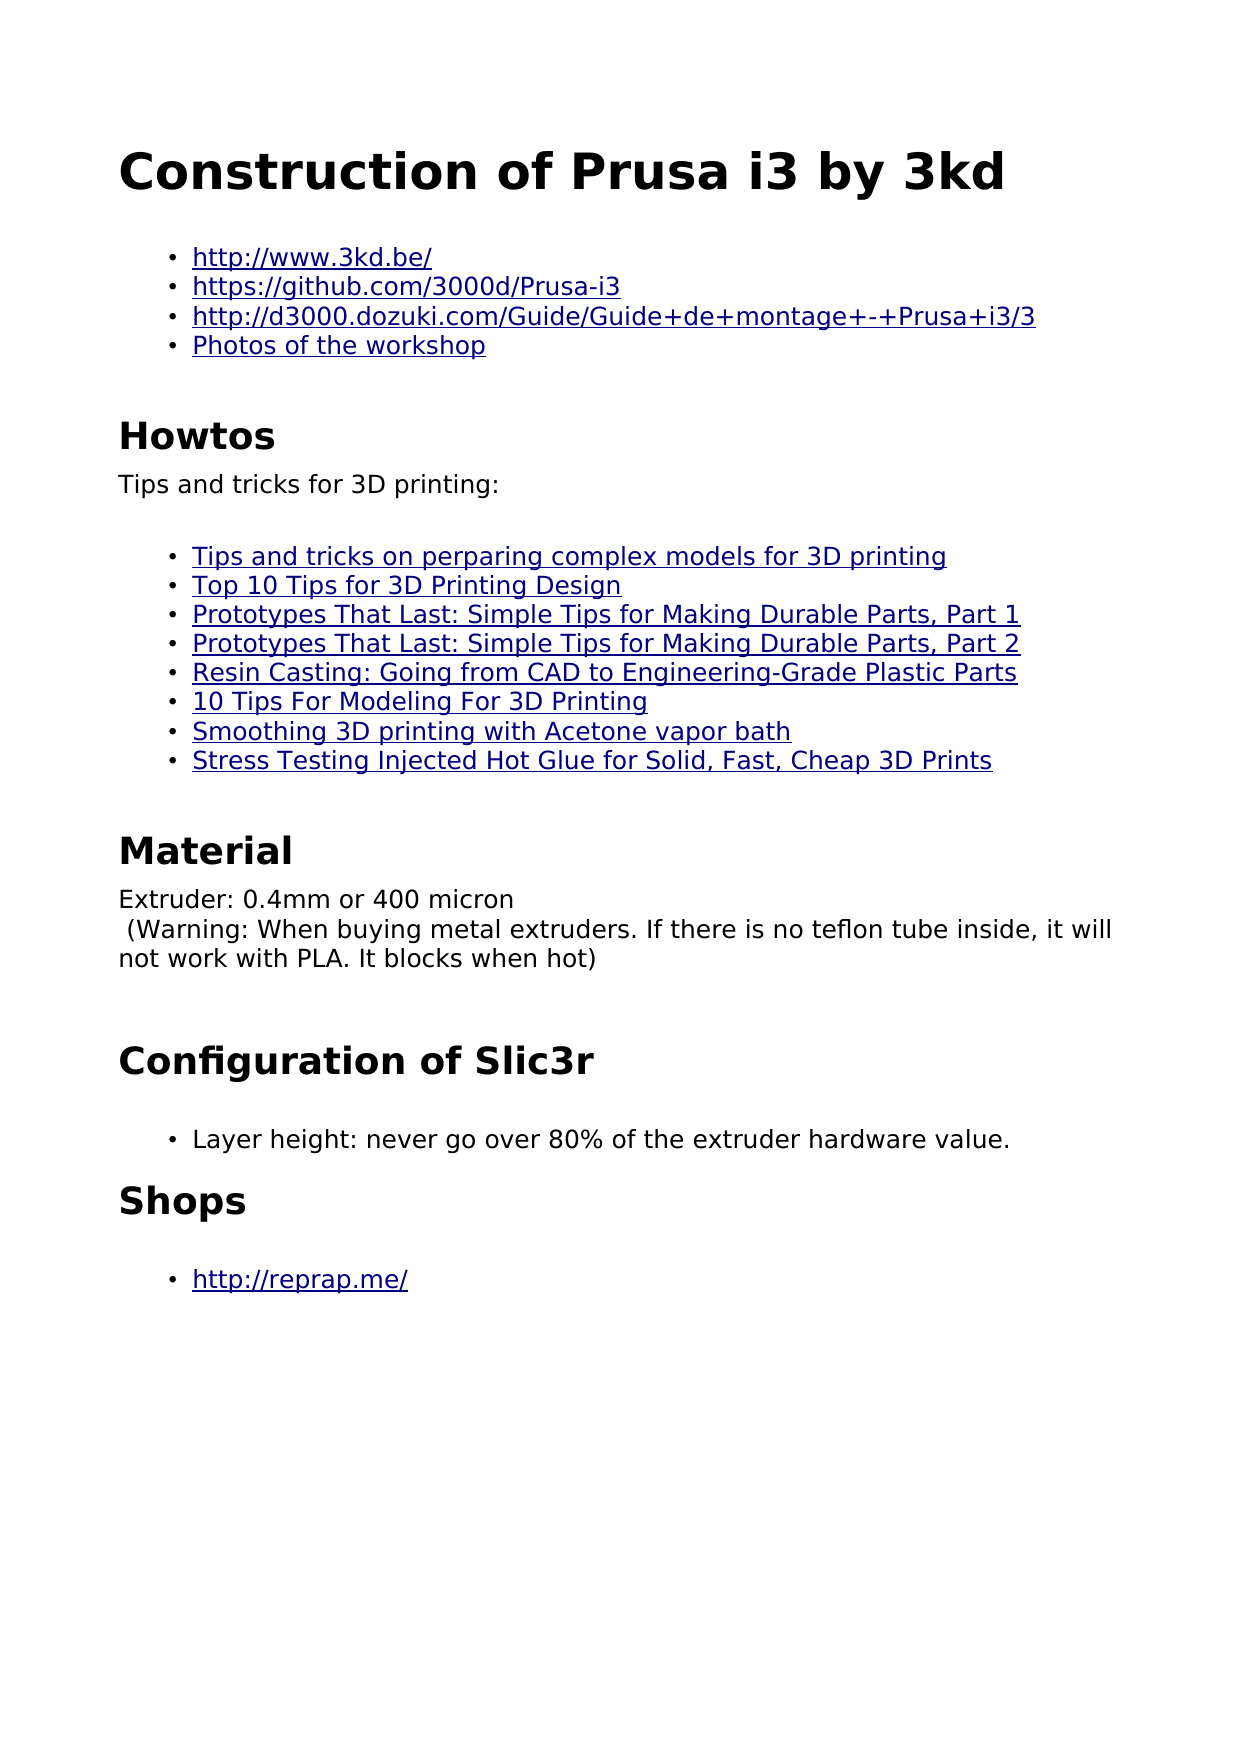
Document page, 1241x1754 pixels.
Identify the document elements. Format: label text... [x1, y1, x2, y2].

subtitle Construction of Prusa i3 by 3kd [118, 143, 1122, 201]
text Extruder: 0.4mm or 400 micron (Warning: When buying metal extruders. If there is no teflon tube inside, it will not work with PLA. It blocks when hot) [118, 886, 1122, 1002]
list Photos of the workshop [177, 331, 1122, 360]
list Resin Casting: Going from CAD to Engineering-Grade Plastic Parts [177, 658, 1122, 688]
list Prototypes That Last: Simple Tips for Making Durable Parts, Part 1 [177, 600, 1122, 629]
list Prototypes That Last: Simple Tips for Making Durable Parts, Part 2 [177, 629, 1122, 658]
subtitle Shops [118, 1180, 1122, 1223]
list https://github.com/3000d/Prusa-i3 [177, 272, 1122, 302]
list http://d3000.dozuki.com/Guide/Guide+de+montage+-+Prusa+i3/3 [177, 302, 1122, 331]
subtitle Howtos [118, 414, 1122, 458]
subtitle Material [118, 829, 1122, 873]
list Smoothing 3D printing with Acetone vapor bath [177, 717, 1122, 746]
list http://www.3kd.be/ [177, 243, 1122, 272]
list Stress Testing Injected Hot Glue for Solid, Fast, Cheap 3D Prints [177, 746, 1122, 775]
list Tips and tricks on perparing complex models for 3D printing [177, 542, 1122, 571]
list Layer height: never go over 80% of the extruder hardware value. [177, 1126, 1122, 1155]
subtitle Configuration of Slic3r [118, 1040, 1122, 1083]
list http://reprap.me/ [177, 1265, 1122, 1294]
text Tips and tricks for 3D printing: [118, 471, 1122, 500]
list 10 Tips For Modeling For 3D Printing [177, 688, 1122, 717]
list Top 10 Tips for 3D Printing Design [177, 571, 1122, 600]
